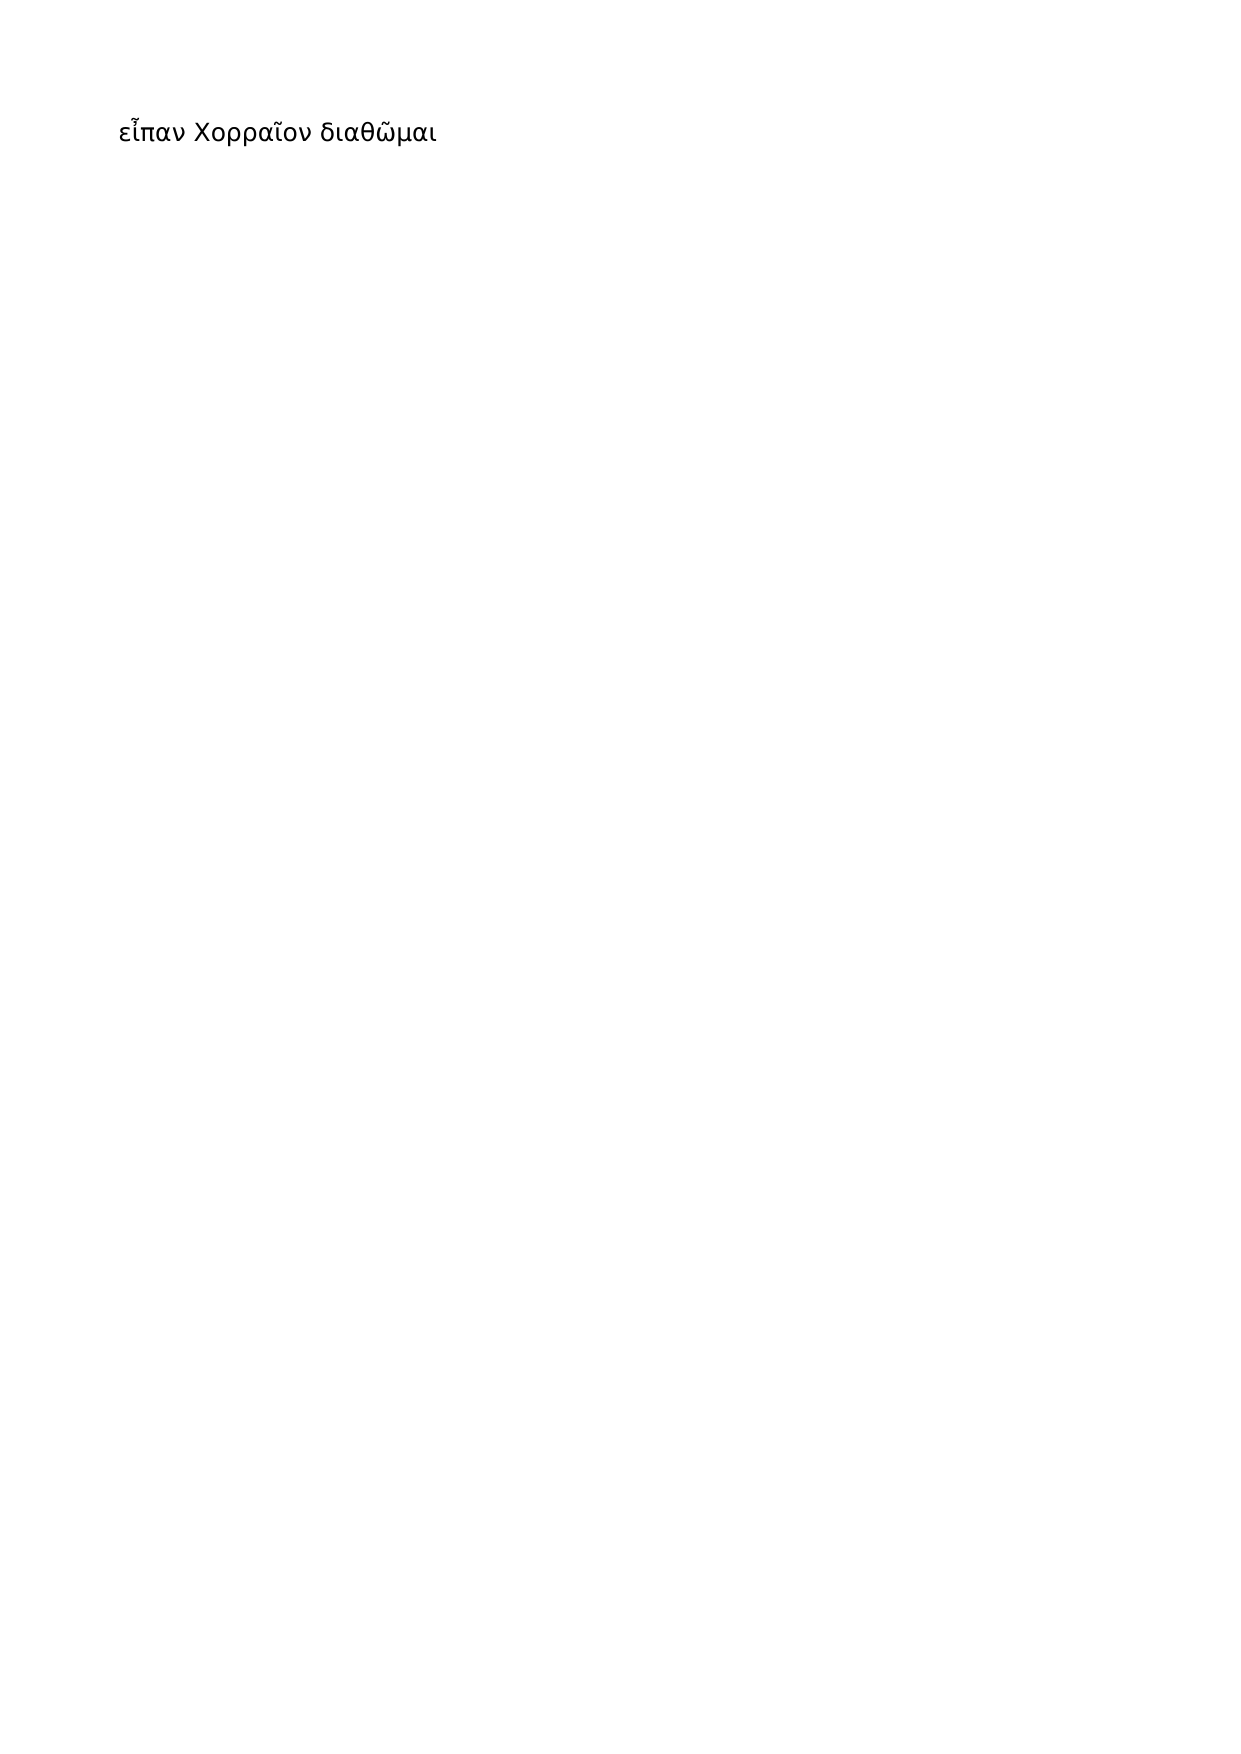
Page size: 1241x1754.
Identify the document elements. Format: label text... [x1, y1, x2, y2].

text εἶπαν Χορραῖον διαθῶμαι [118, 118, 1122, 147]
